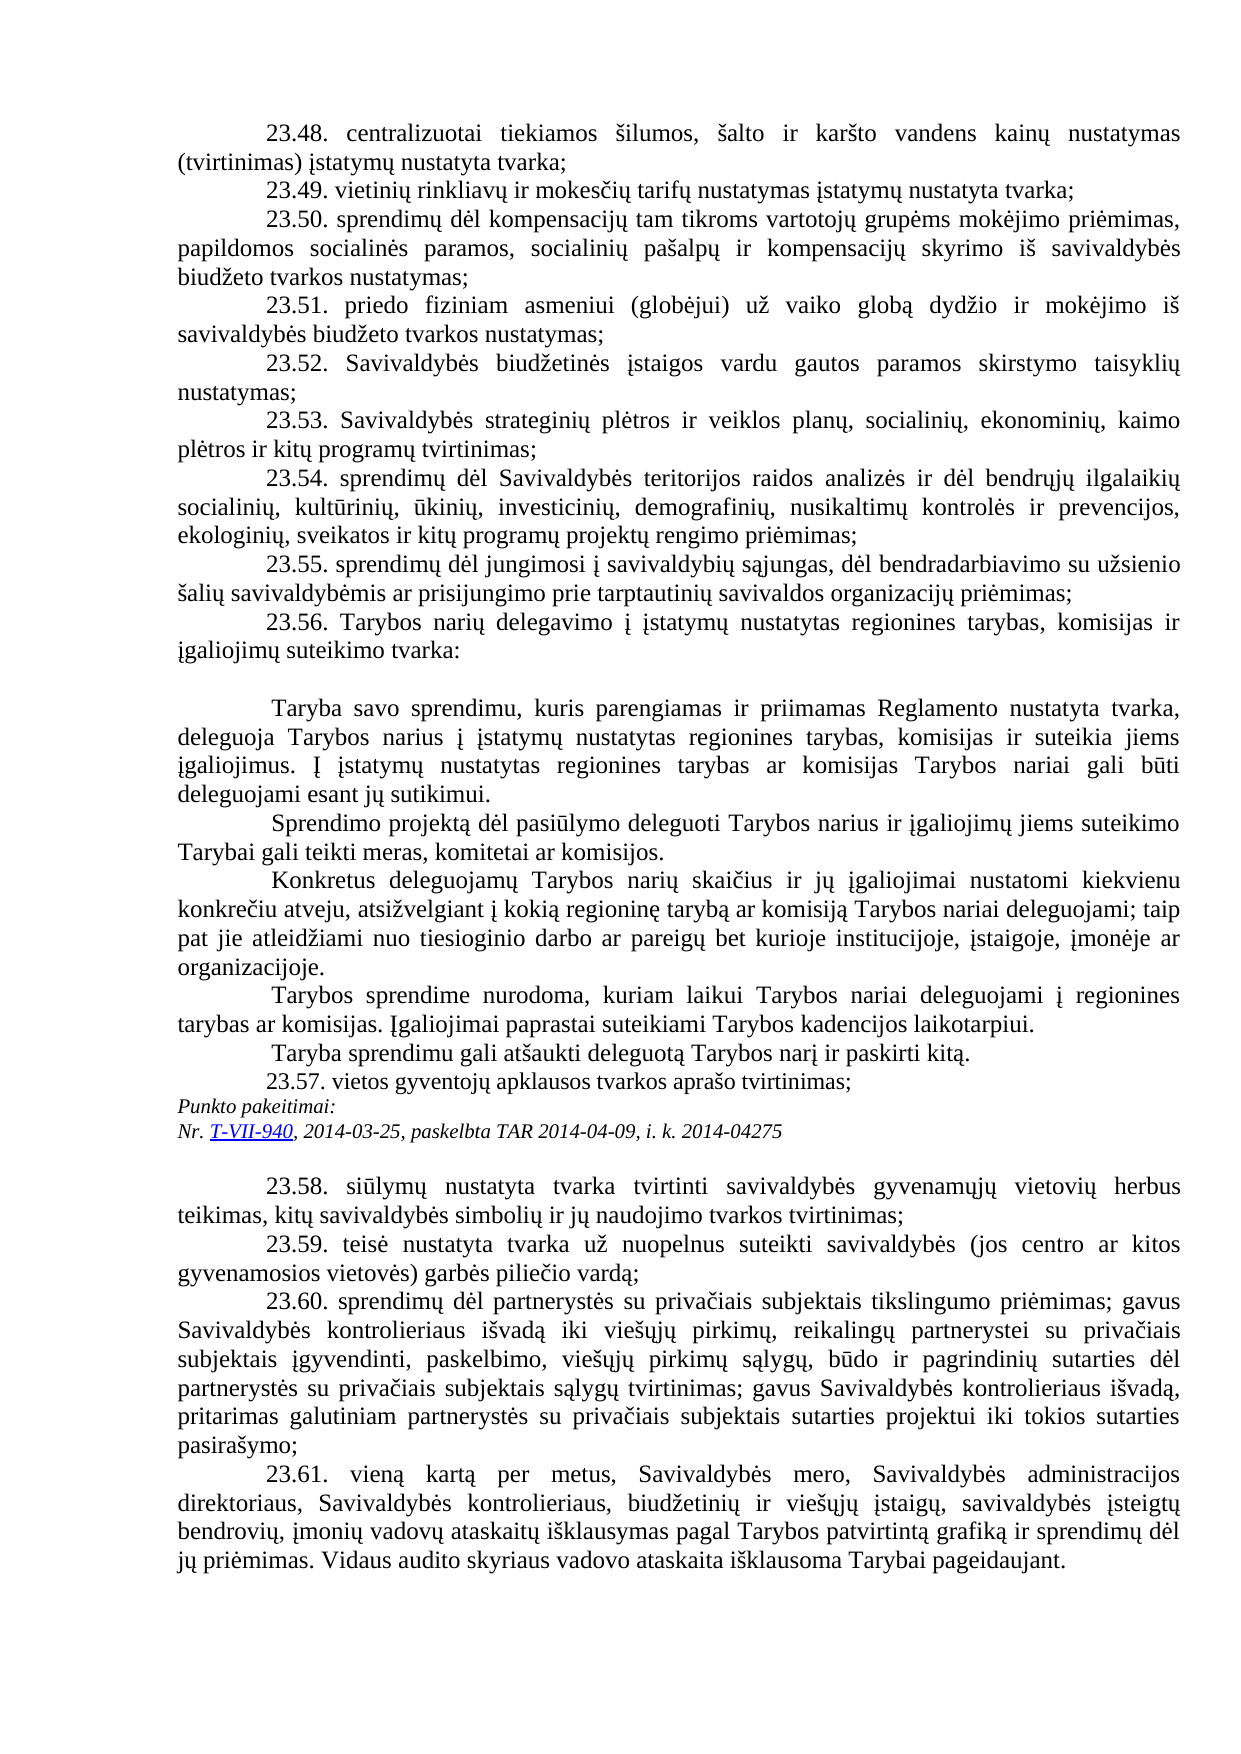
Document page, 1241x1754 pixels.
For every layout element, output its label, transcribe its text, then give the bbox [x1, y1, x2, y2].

text Konkretus deleguojamų Tarybos narių skaičius ir jų įgaliojimai nustatomi kiekvienu konkrečiu atveju, atsižvelgiant į kokią regioninę tarybą ar komisiją Tarybos nariai deleguojami; taip pat jie atleidžiami nuo tiesioginio darbo ar pareigų bet kurioje institucijoje, įstaigoje, įmonėje ar organizacijoje. [177, 866, 1181, 981]
text Taryba savo sprendimu, kuris parengiamas ir priimamas Reglamento nustatyta tvarka, deleguoja Tarybos narius į įstatymų nustatytas regionines tarybas, komisijas ir suteikia jiems įgaliojimus. Į įstatymų nustatytas regionines tarybas ar komisijas Tarybos nariai gali būti deleguojami esant jų sutikimui. [177, 693, 1181, 808]
text 23.59. teisė nustatyta tvarka už nuopelnus suteikti savivaldybės (jos centro ar kitos gyvenamosios vietovės) garbės piliečio vardą; [177, 1229, 1181, 1286]
text 23.49. vietinių rinkliavų ir mokesčių tarifų nustatymas įstatymų nustatyta tvarka; [177, 176, 1181, 204]
text Nr. T-VII-940, 2014-03-25, paskelbta TAR 2014-04-09, i. k. 2014-04275 [177, 1118, 1181, 1143]
text 23.56. Tarybos narių delegavimo į įstatymų nustatytas regionines tarybas, komisijas ir įgaliojimų suteikimo tvarka: [177, 607, 1181, 664]
text 23.61. vieną kartą per metus, Savivaldybės mero, Savivaldybės administracijos direktoriaus, Savivaldybės kontrolieriaus, biudžetinių ir viešųjų įstaigų, savivaldybės įsteigtų bendrovių, įmonių vadovų ataskaitų išklausymas pagal Tarybos patvirtintą grafiką ir sprendimų dėl jų priėmimas. Vidaus audito skyriaus vadovo ataskaita išklausoma Tarybai pageidaujant. [177, 1459, 1181, 1574]
text 23.53. Savivaldybės strateginių plėtros ir veiklos planų, socialinių, ekonominių, kaimo plėtros ir kitų programų tvirtinimas; [177, 406, 1181, 463]
text Tarybos sprendime nurodoma, kuriam laikui Tarybos nariai deleguojami į regionines tarybas ar komisijas. Įgaliojimai paprastai suteikiami Tarybos kadencijos laikotarpiui. [177, 981, 1181, 1038]
text 23.51. priedo fiziniam asmeniui (globėjui) už vaiko globą dydžio ir mokėjimo iš savivaldybės biudžeto tvarkos nustatymas; [177, 291, 1181, 348]
text 23.48. centralizuotai tiekiamos šilumos, šalto ir karšto vandens kainų nustatymas (tvirtinimas) įstatymų nustatyta tvarka; [177, 118, 1181, 176]
text Taryba sprendimu gali atšaukti deleguotą Tarybos narį ir paskirti kitą. [177, 1038, 1181, 1067]
text 23.58. siūlymų nustatyta tvarka tvirtinti savivaldybės gyvenamųjų vietovių herbus teikimas, kitų savivaldybės simbolių ir jų naudojimo tvarkos tvirtinimas; [177, 1171, 1181, 1229]
text Sprendimo projektą dėl pasiūlymo deleguoti Tarybos narius ir įgaliojimų jiems suteikimo Tarybai gali teikti meras, komitetai ar komisijos. [177, 808, 1181, 866]
text Punkto pakeitimai: [177, 1094, 1181, 1118]
text 23.50. sprendimų dėl kompensacijų tam tikroms vartotojų grupėms mokėjimo priėmimas, papildomos socialinės paramos, socialinių pašalpų ir kompensacijų skyrimo iš savivaldybės biudžeto tvarkos nustatymas; [177, 204, 1181, 291]
text 23.54. sprendimų dėl Savivaldybės teritorijos raidos analizės ir dėl bendrųjų ilgalaikių socialinių, kultūrinių, ūkinių, investicinių, demografinių, nusikaltimų kontrolės ir prevencijos, ekologinių, sveikatos ir kitų programų projektų rengimo priėmimas; [177, 463, 1181, 549]
text 23.52. Savivaldybės biudžetinės įstaigos vardu gautos paramos skirstymo taisyklių nustatymas; [177, 348, 1181, 406]
text 23.60. sprendimų dėl partnerystės su privačiais subjektais tikslingumo priėmimas; gavus Savivaldybės kontrolieriaus išvadą iki viešųjų pirkimų, reikalingų partnerystei su privačiais subjektais įgyvendinti, paskelbimo, viešųjų pirkimų sąlygų, būdo ir pagrindinių sutarties dėl partnerystės su privačiais subjektais sąlygų tvirtinimas; gavus Savivaldybės kontrolieriaus išvadą, pritarimas galutiniam partnerystės su privačiais subjektais sutarties projektui iki tokios sutarties pasirašymo; [177, 1286, 1181, 1459]
text 23.55. sprendimų dėl jungimosi į savivaldybių sąjungas, dėl bendradarbiavimo su užsienio šalių savivaldybėmis ar prisijungimo prie tarptautinių savivaldos organizacijų priėmimas; [177, 549, 1181, 607]
text 23.57. vietos gyventojų apklausos tvarkos aprašo tvirtinimas; [177, 1067, 1181, 1094]
